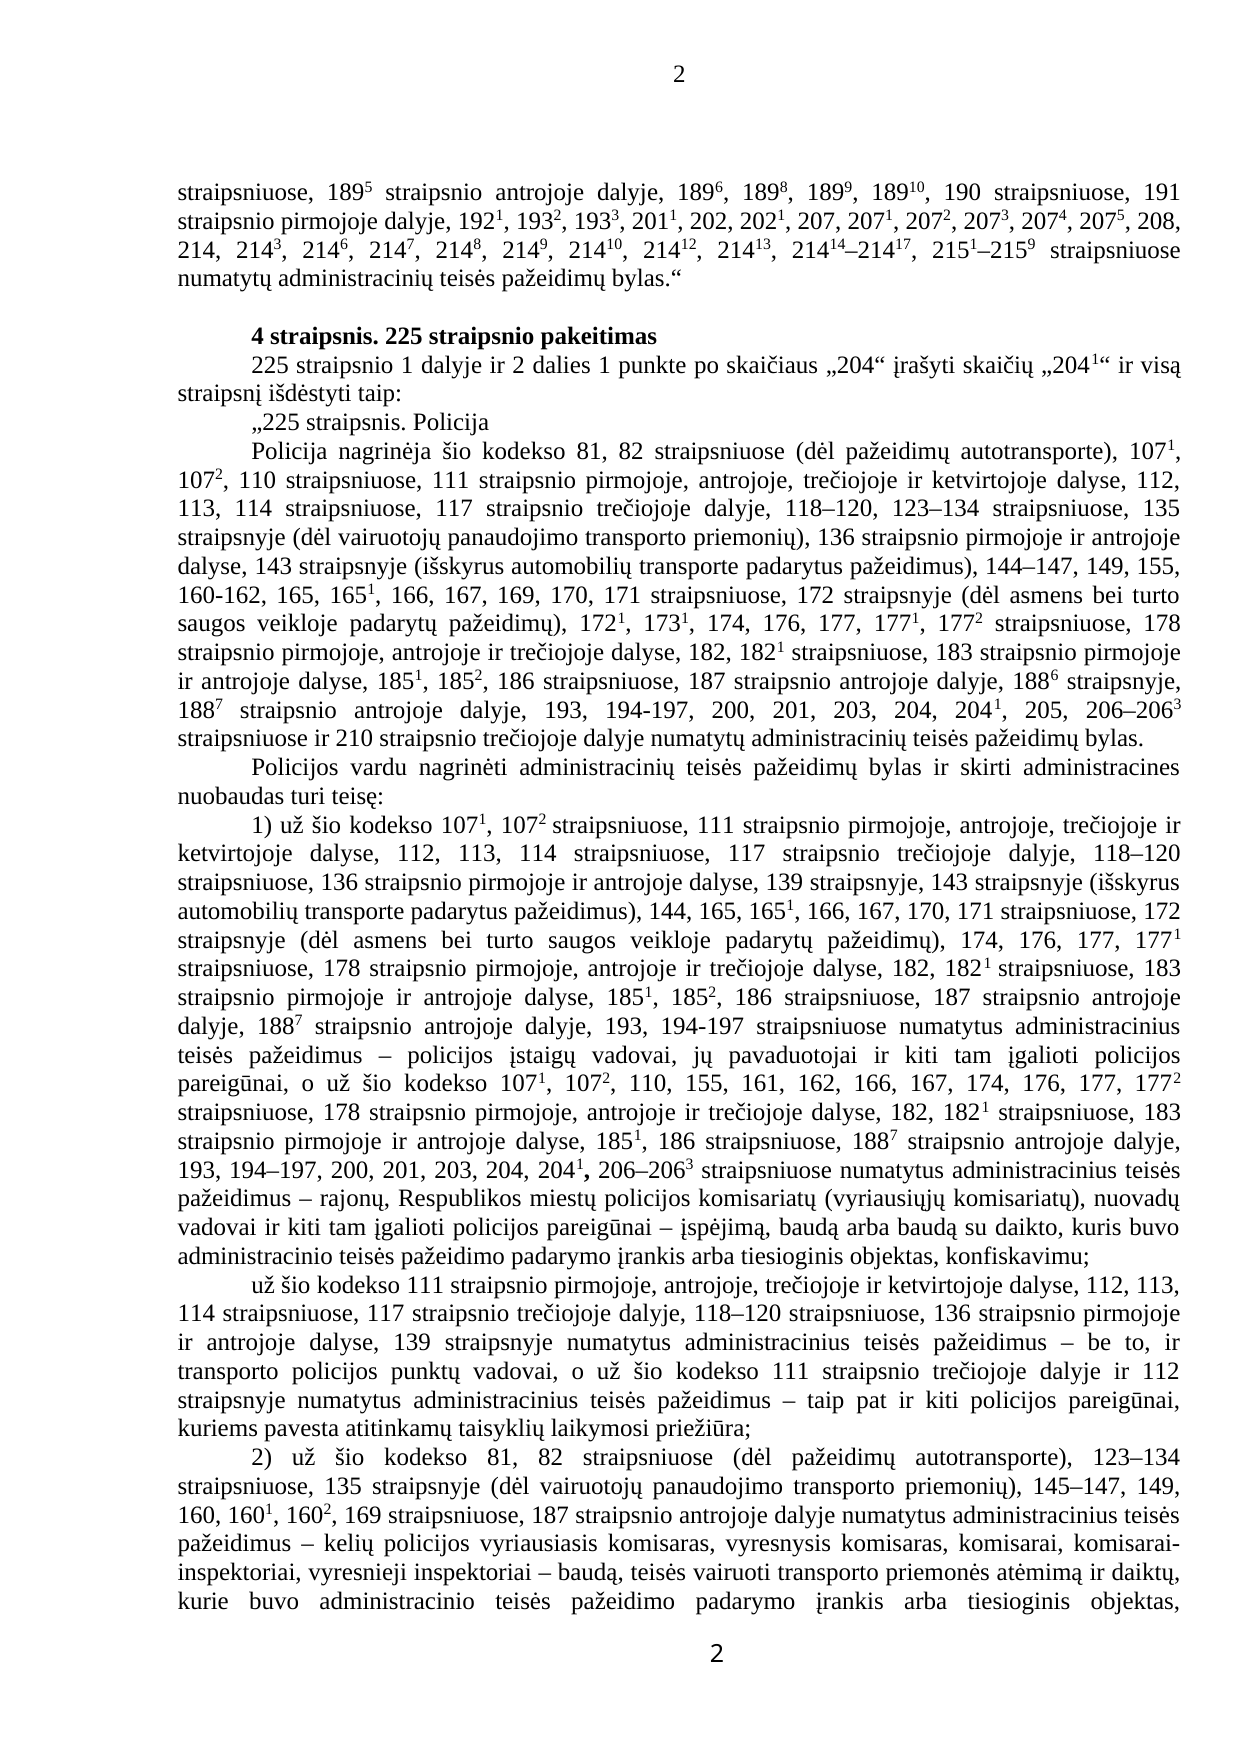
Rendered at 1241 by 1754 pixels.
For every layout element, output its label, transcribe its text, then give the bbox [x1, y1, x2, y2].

text 4 straipsnis. 225 straipsnio pakeitimas [177, 321, 1181, 350]
text 2) už šio kodekso 81, 82 straipsniuose (dėl pažeidimų autotransporte), 123–134 straipsniuose, 135 straipsnyje (dėl vairuotojų panaudojimo transporto priemonių), 145–147, 149, 160, 1601, 1602, 169 straipsniuose, 187 straipsnio antrojoje dalyje numatytus administracinius teisės pažeidimus – kelių policijos vyriausiasis komisaras, vyresnysis komisaras, komisarai, komisarai-inspektoriai, vyresnieji inspektoriai – baudą, teisės vairuoti transporto priemonės atėmimą ir daiktų, kurie buvo administracinio teisės pažeidimo padarymo įrankis arba tiesioginis objektas, [177, 1442, 1181, 1615]
text 1) už šio kodekso 1071, 1072 straipsniuose, 111 straipsnio pirmojoje, antrojoje, trečiojoje ir ketvirtojoje dalyse, 112, 113, 114 straipsniuose, 117 straipsnio trečiojoje dalyje, 118–120 straipsniuose, 136 straipsnio pirmojoje ir antrojoje dalyse, 139 straipsnyje, 143 straipsnyje (išskyrus automobilių transporte padarytus pažeidimus), 144, 165, 1651, 166, 167, 170, 171 straipsniuose, 172 straipsnyje (dėl asmens bei turto saugos veikloje padarytų pažeidimų), 174, 176, 177, 1771 straipsniuose, 178 straipsnio pirmojoje, antrojoje ir trečiojoje dalyse, 182, 1821 straipsniuose, 183 straipsnio pirmojoje ir antrojoje dalyse, 1851, 1852, 186 straipsniuose, 187 straipsnio antrojoje dalyje, 1887 straipsnio antrojoje dalyje, 193, 194-197 straipsniuose numatytus administracinius teisės pažeidimus – policijos įstaigų vadovai, jų pavaduotojai ir kiti tam įgalioti policijos pareigūnai, o už šio kodekso 1071, 1072, 110, 155, 161, 162, 166, 167, 174, 176, 177, 1772 straipsniuose, 178 straipsnio pirmojoje, antrojoje ir trečiojoje dalyse, 182, 1821 straipsniuose, 183 straipsnio pirmojoje ir antrojoje dalyse, 1851, 186 straipsniuose, 1887 straipsnio antrojoje dalyje, 193, 194–197, 200, 201, 203, 204, 2041, 206–2063 straipsniuose numatytus administracinius teisės pažeidimus – rajonų, Respublikos miestų policijos komisariatų (vyriausiųjų komisariatų), nuovadų vadovai ir kiti tam įgalioti policijos pareigūnai – įspėjimą, baudą arba baudą su daikto, kuris buvo administracinio teisės pažeidimo padarymo įrankis arba tiesioginis objektas, konfiskavimu; [177, 810, 1181, 1270]
text 225 straipsnio 1 dalyje ir 2 dalies 1 punkte po skaičiaus „204“ įrašyti skaičių „2041“ ir visą straipsnį išdėstyti taip: [177, 350, 1181, 407]
text Policija nagrinėja šio kodekso 81, 82 straipsniuose (dėl pažeidimų autotransporte), 1071, 1072, 110 straipsniuose, 111 straipsnio pirmojoje, antrojoje, trečiojoje ir ketvirtojoje dalyse, 112, 113, 114 straipsniuose, 117 straipsnio trečiojoje dalyje, 118–120, 123–134 straipsniuose, 135 straipsnyje (dėl vairuotojų panaudojimo transporto priemonių), 136 straipsnio pirmojoje ir antrojoje dalyse, 143 straipsnyje (išskyrus automobilių transporte padarytus pažeidimus), 144–147, 149, 155, 160-162, 165, 1651, 166, 167, 169, 170, 171 straipsniuose, 172 straipsnyje (dėl asmens bei turto saugos veikloje padarytų pažeidimų), 1721, 1731, 174, 176, 177, 1771, 1772 straipsniuose, 178 straipsnio pirmojoje, antrojoje ir trečiojoje dalyse, 182, 1821 straipsniuose, 183 straipsnio pirmojoje ir antrojoje dalyse, 1851, 1852, 186 straipsniuose, 187 straipsnio antrojoje dalyje, 1886 straipsnyje, 1887 straipsnio antrojoje dalyje, 193, 194-197, 200, 201, 203, 204, 2041, 205, 206–2063 straipsniuose ir 210 straipsnio trečiojoje dalyje numatytų administracinių teisės pažeidimų bylas. [177, 436, 1181, 752]
text „225 straipsnis. Policija [177, 407, 1181, 436]
text Policijos vardu nagrinėti administracinių teisės pažeidimų bylas ir skirti administracines nuobaudas turi teisę: [177, 752, 1181, 810]
text straipsniuose, 1895 straipsnio antrojoje dalyje, 1896, 1898, 1899, 18910, 190 straipsniuose, 191 straipsnio pirmojoje dalyje, 1921, 1932, 1933, 2011, 202, 2021, 207, 2071, 2072, 2073, 2074, 2075, 208, 214, 2143, 2146, 2147, 2148, 2149, 21410, 21412, 21413, 21414–21417, 2151–2159 straipsniuose numatytų administracinių teisės pažeidimų bylas.“ [177, 177, 1181, 292]
text už šio kodekso 111 straipsnio pirmojoje, antrojoje, trečiojoje ir ketvirtojoje dalyse, 112, 113, 114 straipsniuose, 117 straipsnio trečiojoje dalyje, 118–120 straipsniuose, 136 straipsnio pirmojoje ir antrojoje dalyse, 139 straipsnyje numatytus administracinius teisės pažeidimus – be to, ir transporto policijos punktų vadovai, o už šio kodekso 111 straipsnio trečiojoje dalyje ir 112 straipsnyje numatytus administracinius teisės pažeidimus – taip pat ir kiti policijos pareigūnai, kuriems pavesta atitinkamų taisyklių laikymosi priežiūra; [177, 1270, 1181, 1442]
